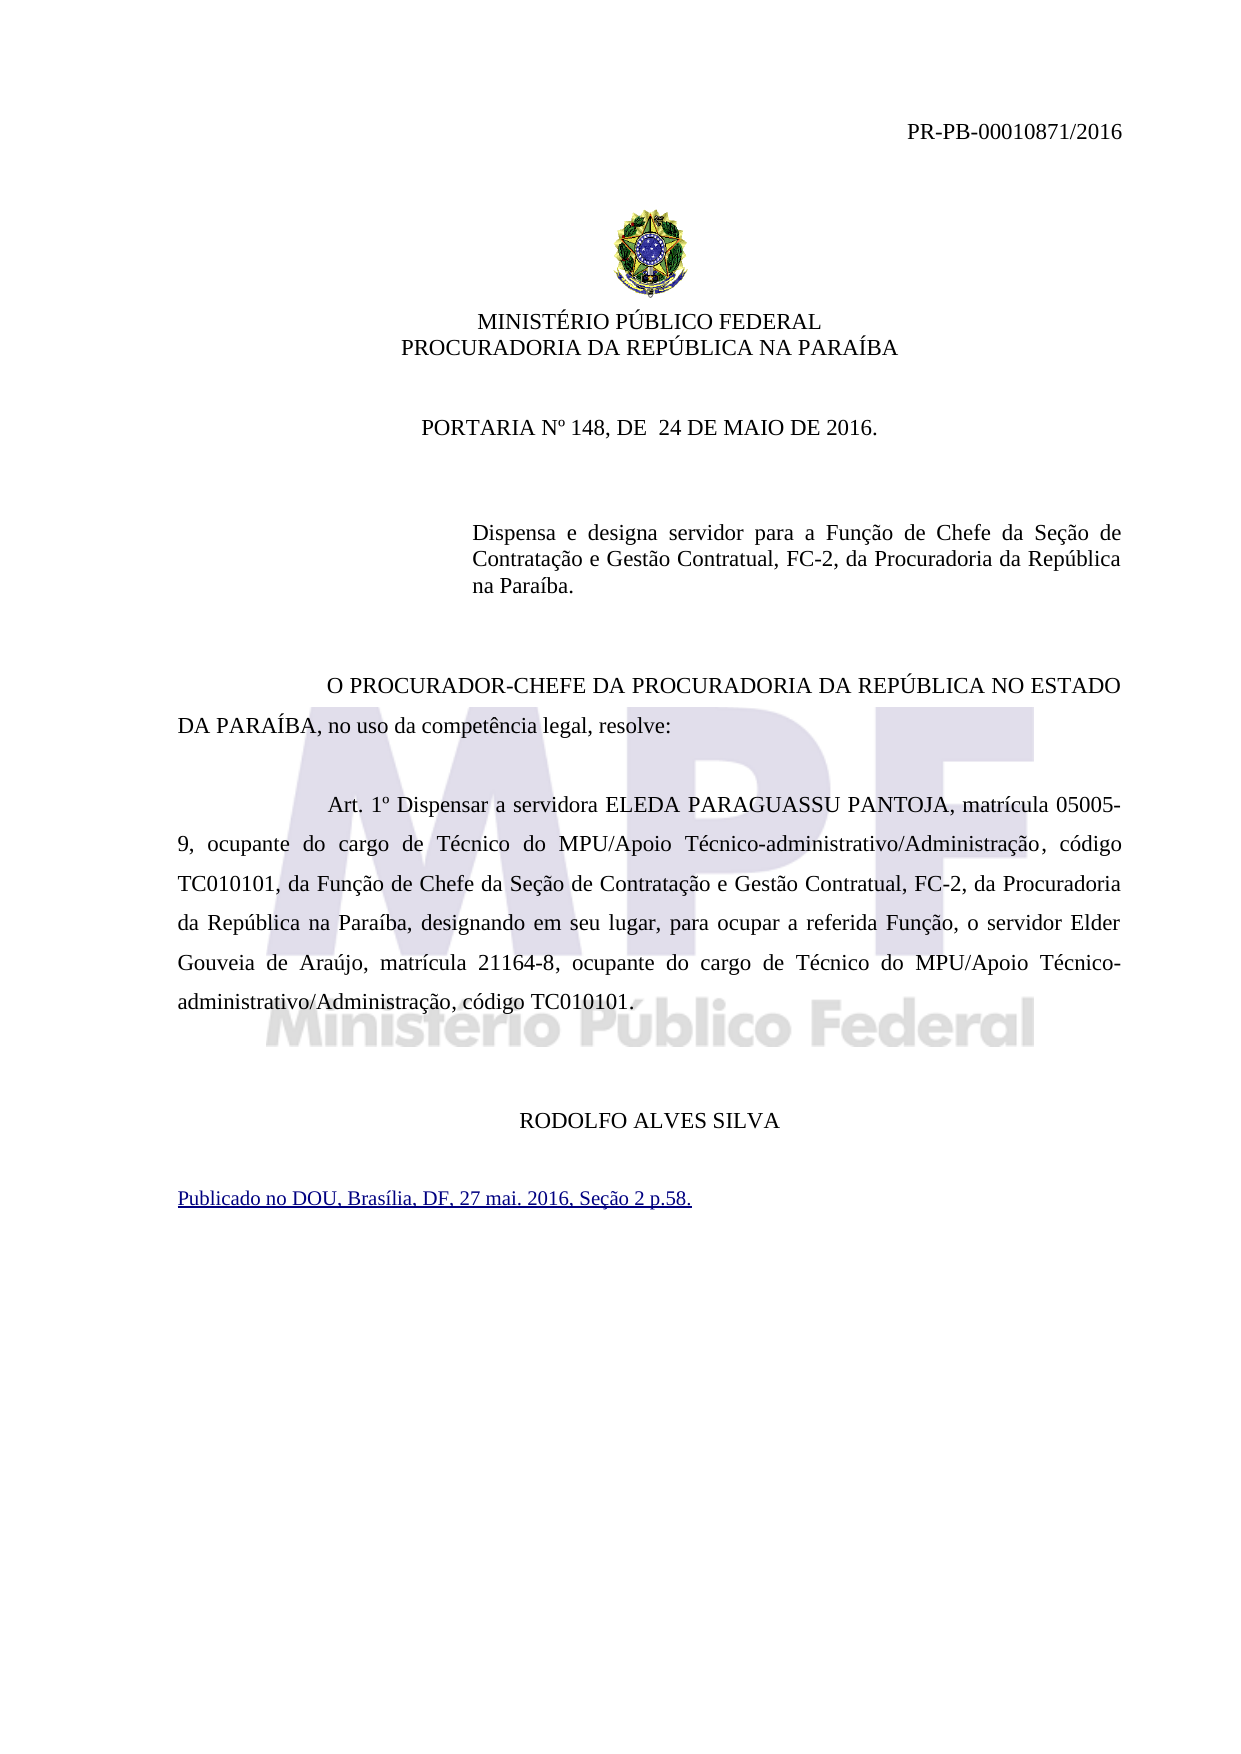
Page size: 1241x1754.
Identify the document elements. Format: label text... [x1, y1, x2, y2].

text Dispensa e designa servidor para a Função de Chefe da Seção de Contratação e Gestão Contratual, FC-2, da Procuradoria da República na Paraíba. [472, 519, 1122, 598]
text MINISTÉRIO PÚBLICO FEDERAL [177, 308, 1122, 334]
text Publicado no DOU, Brasília, DF, 27 mai. 2016, Seção 2 p.58. [177, 1186, 1122, 1210]
picture [266, 738, 1034, 791]
text O PROCURADOR-CHEFE DA PROCURADORIA DA REPÚBLICA NO ESTADO DA PARAÍBA, no uso da competência legal, resolve: [177, 672, 1122, 738]
text PORTARIA Nº 148, DE 24 DE MAIO DE 2016. [177, 413, 1122, 440]
text RODOLFO ALVES SILVA [177, 1107, 1122, 1133]
text PR-PB-00010871/2016 [177, 118, 1122, 144]
picture [266, 1015, 1034, 1047]
text Art. 1º Dispensar a servidora ELEDA PARAGUASSU PANTOJA, matrícula 05005-9, ocupante do cargo de Técnico do MPU/Apoio Técnico-administrativo/Administração, código TC010101, da Função de Chefe da Seção de Contratação e Gestão Contratual, FC-2, da Procuradoria da República na Paraíba, designando em seu lugar, para ocupar a referida Função, o servidor Elder Gouveia de Araújo, matrícula 21164-8, ocupante do cargo de Técnico do MPU/Apoio Técnico-administrativo/Administração, código TC010101. [177, 791, 1122, 1015]
subtitle PROCURADORIA DA REPÚBLICA NA PARAÍBA [177, 334, 1122, 361]
